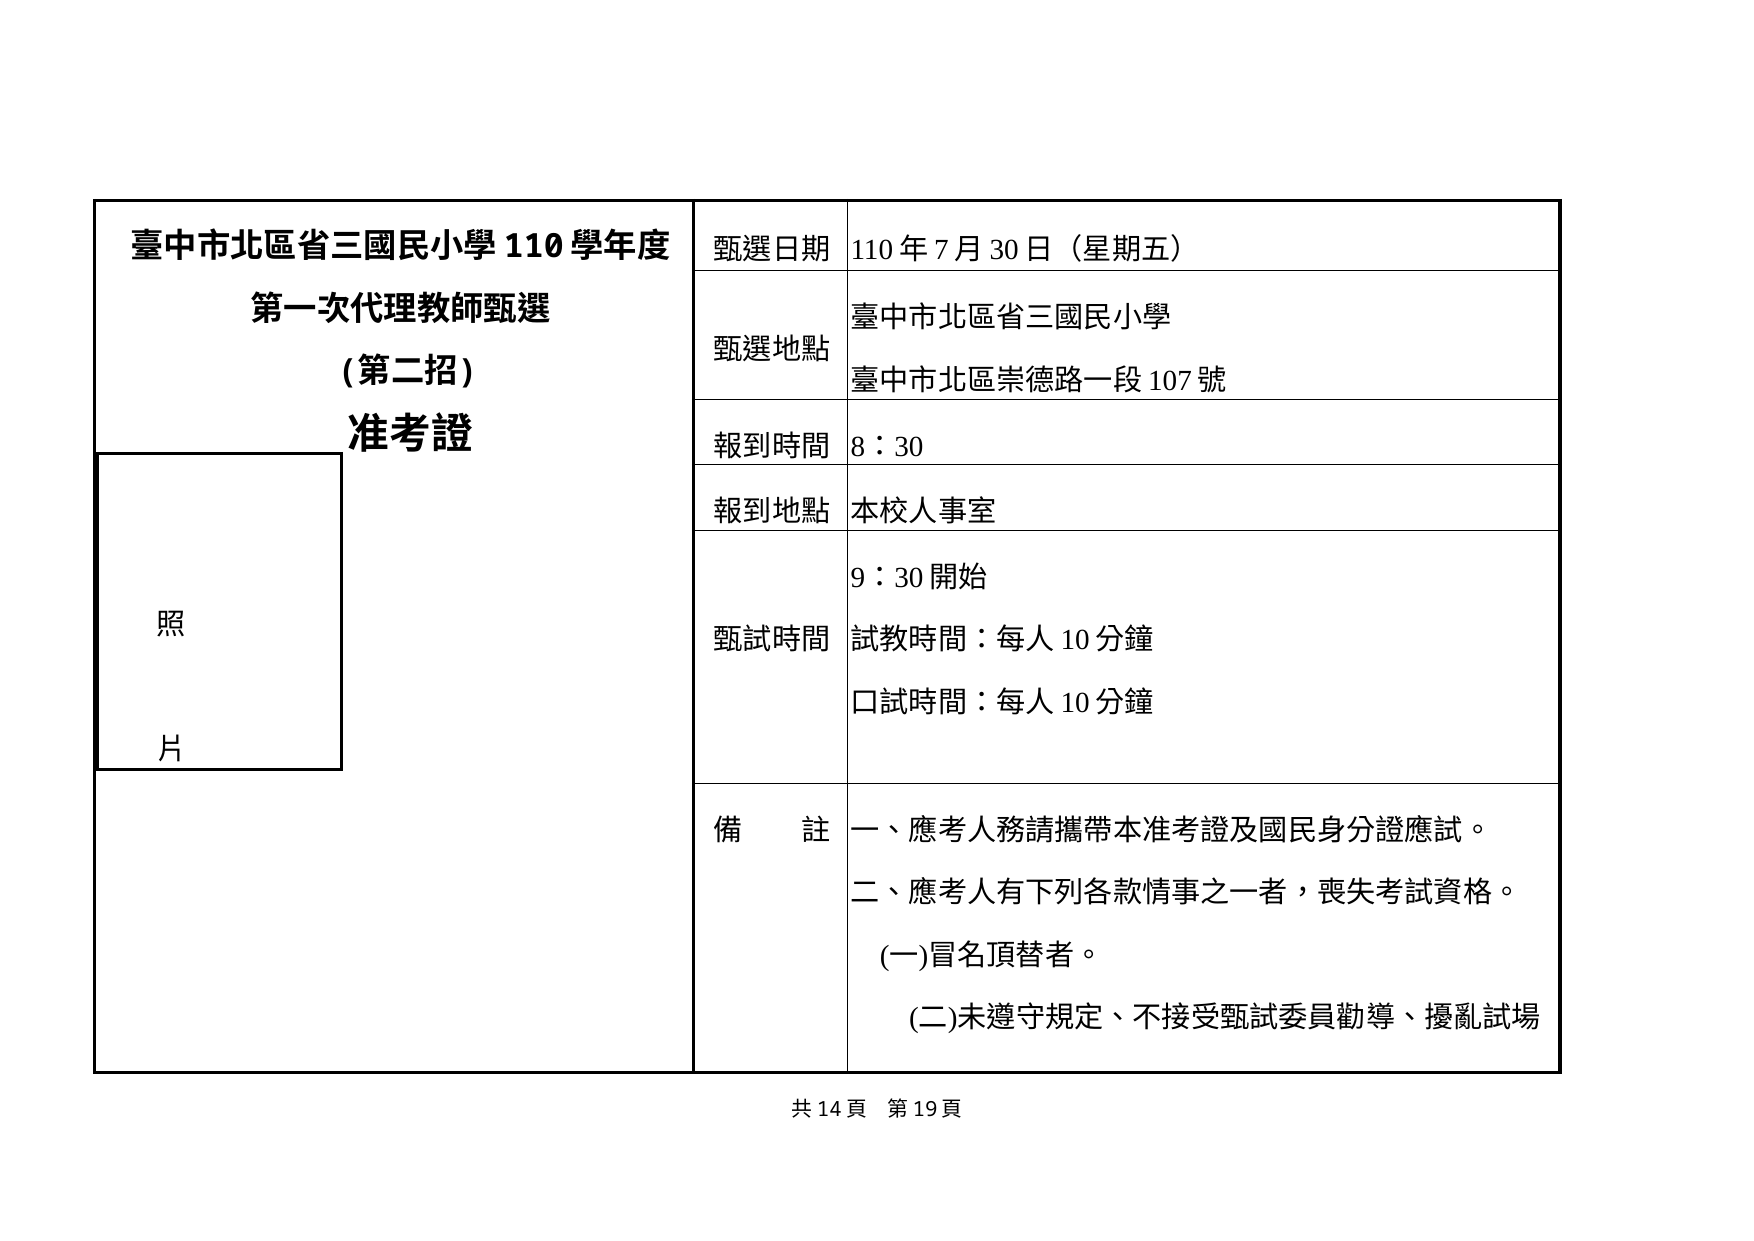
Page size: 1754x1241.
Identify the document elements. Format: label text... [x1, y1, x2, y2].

table_cell 臺中市北區省三國民小學 臺中市北區崇德路一段107號 [848, 271, 1558, 398]
table_cell 報到地點 [695, 465, 847, 530]
table_cell 9：30開始 試教時間：每人10分鐘 口試時間：每人10分鐘 [848, 531, 1558, 783]
table_cell 本校人事室 [848, 465, 1558, 530]
table_cell 甄選地點 [695, 271, 847, 398]
table_header 臺中市北區省三國民小學110學年度 第一次代理教師甄選 (第二招) 准考證 [96, 202, 692, 1071]
table_cell 備 註 [695, 784, 847, 1071]
table_header 甄選日期 [695, 202, 847, 270]
table_cell 一、應考人務請攜帶本准考證及國民身分證應試。 二、應考人有下列各款情事之一者，喪失考試資格。 (一)冒名頂替者。 (二)未遵守規定、不接受甄試委員勸導、擾亂試場 [848, 784, 1558, 1071]
table_cell 8：30 [848, 400, 1558, 464]
table_header 110年7月30日（星期五） [848, 202, 1558, 270]
table_cell 甄試時間 [695, 531, 847, 783]
table_cell 報到時間 [695, 400, 847, 464]
table_header 照 片 [99, 455, 340, 767]
